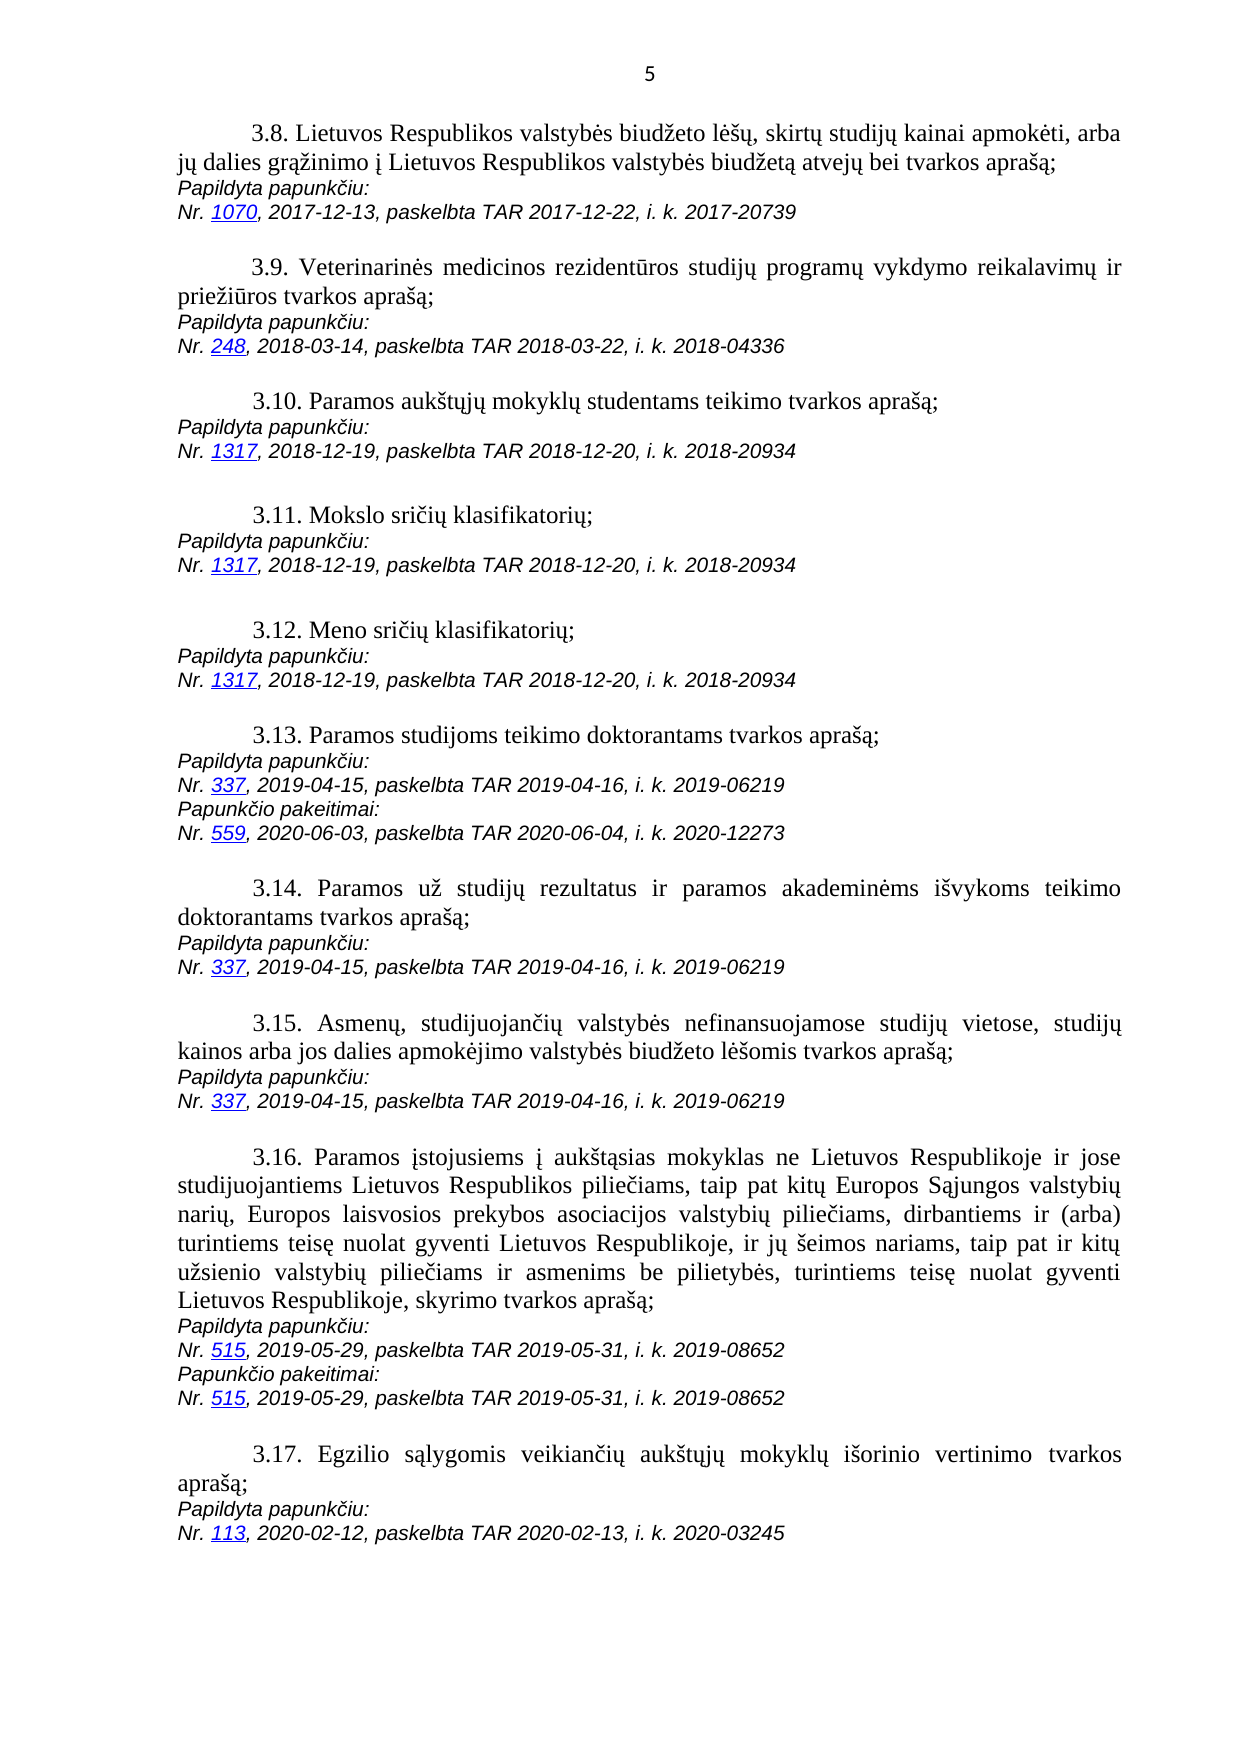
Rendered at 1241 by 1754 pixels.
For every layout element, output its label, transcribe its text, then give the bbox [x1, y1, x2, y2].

text Papildyta papunkčiu: [177, 931, 1122, 955]
text Papildyta papunkčiu: [177, 643, 1122, 667]
text 3.10. Paramos aukštųjų mokyklų studentams teikimo tvarkos aprašą; [177, 386, 1122, 415]
text Nr. 248, 2018-03-14, paskelbta TAR 2018-03-22, i. k. 2018-04336 [177, 334, 1122, 358]
text 3.12. Meno sričių klasifikatorių; [177, 606, 1122, 643]
text Papildyta papunkčiu: [177, 310, 1122, 334]
text Papunkčio pakeitimai: [177, 797, 1122, 821]
text 3.8. Lietuvos Respublikos valstybės biudžeto lėšų, skirtų studijų kainai apmokėti, arba jų dalies grąžinimo į Lietuvos Respublikos valstybės biudžetą atvejų bei tvarkos aprašą; [177, 118, 1122, 176]
text Papunkčio pakeitimai: [177, 1362, 1122, 1386]
text Nr. 1317, 2018-12-19, paskelbta TAR 2018-12-20, i. k. 2018-20934 [177, 553, 1122, 577]
text Papildyta papunkčiu: [177, 415, 1122, 439]
text Papildyta papunkčiu: [177, 1314, 1122, 1338]
text Nr. 1070, 2017-12-13, paskelbta TAR 2017-12-22, i. k. 2017-20739 [177, 199, 1122, 223]
text Nr. 337, 2019-04-15, paskelbta TAR 2019-04-16, i. k. 2019-06219 [177, 955, 1122, 979]
text 3.16. Paramos įstojusiems į aukštąsias mokyklas ne Lietuvos Respublikoje ir jose studijuojantiems Lietuvos Respublikos piliečiams, taip pat kitų Europos Sąjungos valstybių narių, Europos laisvosios prekybos asociacijos valstybių piliečiams, dirbantiems ir (arba) turintiems teisę nuolat gyventi Lietuvos Respublikoje, ir jų šeimos nariams, taip pat ir kitų užsienio valstybių piliečiams ir asmenims be pilietybės, turintiems teisę nuolat gyventi Lietuvos Respublikoje, skyrimo tvarkos aprašą; [177, 1142, 1122, 1314]
text Nr. 515, 2019-05-29, paskelbta TAR 2019-05-31, i. k. 2019-08652 [177, 1338, 1122, 1362]
text Nr. 1317, 2018-12-19, paskelbta TAR 2018-12-20, i. k. 2018-20934 [177, 667, 1122, 691]
text Papildyta papunkčiu: [177, 749, 1122, 773]
text Nr. 1317, 2018-12-19, paskelbta TAR 2018-12-20, i. k. 2018-20934 [177, 439, 1122, 463]
text Nr. 337, 2019-04-15, paskelbta TAR 2019-04-16, i. k. 2019-06219 [177, 1089, 1122, 1113]
text 3.17. Egzilio sąlygomis veikiančių aukštųjų mokyklų išorinio vertinimo tvarkos aprašą; [177, 1439, 1122, 1496]
text Nr. 337, 2019-04-15, paskelbta TAR 2019-04-16, i. k. 2019-06219 [177, 773, 1122, 797]
text Nr. 113, 2020-02-12, paskelbta TAR 2020-02-13, i. k. 2020-03245 [177, 1520, 1122, 1544]
text 3.14. Paramos už studijų rezultatus ir paramos akademinėms išvykoms teikimo doktorantams tvarkos aprašą; [177, 873, 1122, 931]
text Papildyta papunkčiu: [177, 176, 1122, 199]
text Papildyta papunkčiu: [177, 529, 1122, 553]
text Papildyta papunkčiu: [177, 1496, 1122, 1520]
text Nr. 515, 2019-05-29, paskelbta TAR 2019-05-31, i. k. 2019-08652 [177, 1386, 1122, 1410]
text Papildyta papunkčiu: [177, 1065, 1122, 1089]
text 3.11. Mokslo sričių klasifikatorių; [177, 492, 1122, 529]
text 3.15. Asmenų, studijuojančių valstybės nefinansuojamose studijų vietose, studijų kainos arba jos dalies apmokėjimo valstybės biudžeto lėšomis tvarkos aprašą; [177, 1008, 1122, 1065]
text Nr. 559, 2020-06-03, paskelbta TAR 2020-06-04, i. k. 2020-12273 [177, 821, 1122, 845]
text 3.9. Veterinarinės medicinos rezidentūros studijų programų vykdymo reikalavimų ir priežiūros tvarkos aprašą; [177, 252, 1122, 310]
text 3.13. Paramos studijoms teikimo doktorantams tvarkos aprašą; [177, 720, 1122, 749]
